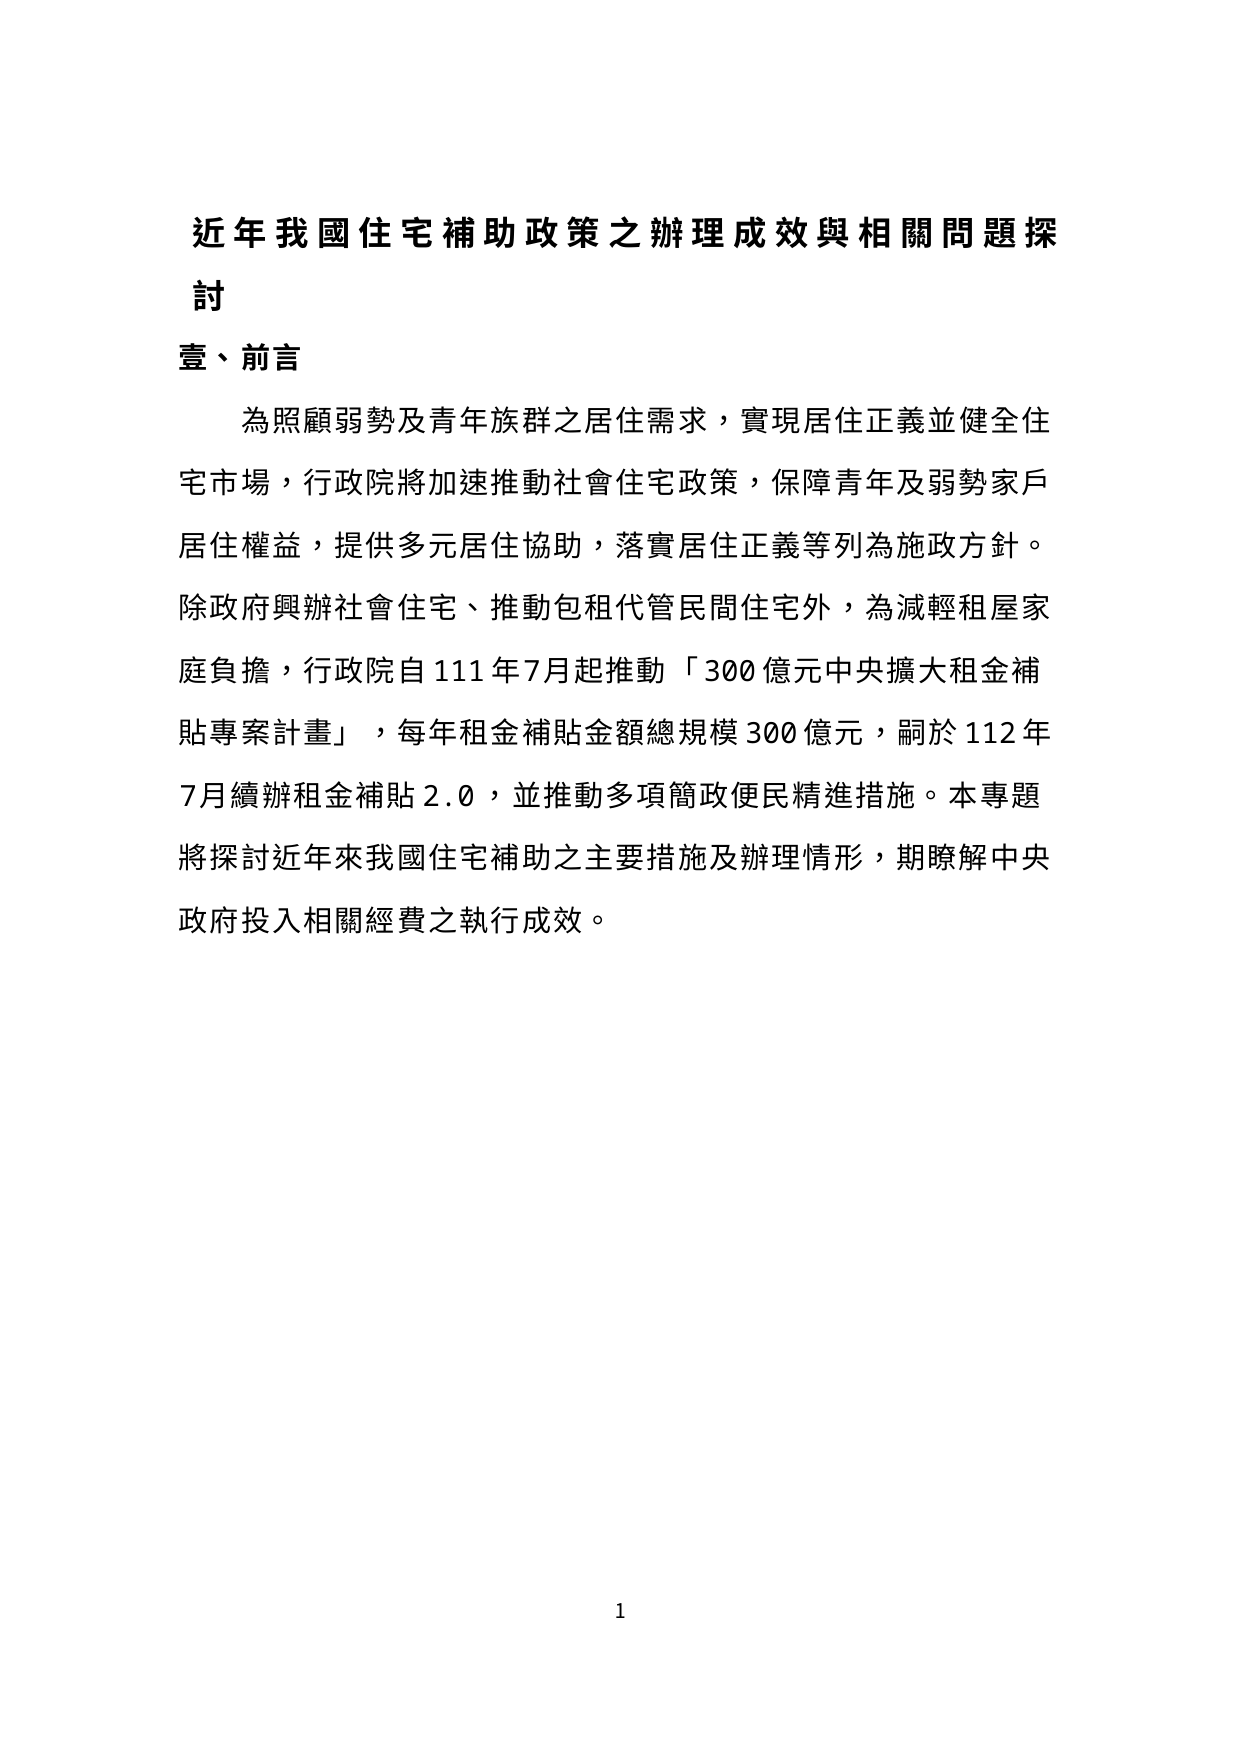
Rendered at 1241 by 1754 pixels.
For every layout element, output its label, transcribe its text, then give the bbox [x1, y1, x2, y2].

text 近年我國住宅補助政策之辦理成效與相關問題探討 [178, 189, 1063, 314]
text 壹、前言 [177, 314, 1063, 377]
text 為照顧弱勢及青年族群之居住需求，實現居住正義並健全住宅市場，行政院將加速推動社會住宅政策，保障青年及弱勢家戶居住權益，提供多元居住協助，落實居住正義等列為施政方針。除政府興辦社會住宅、推動包租代管民間住宅外，為減輕租屋家庭負擔，行政院自111年7月起推動「300億元中央擴大租金補貼專案計畫」，每年租金補貼金額總規模300億元，嗣於112年7月續辦租金補貼2.0，並推動多項簡政便民精進措施。本專題將探討近年來我國住宅補助之主要措施及辦理情形，期瞭解中央政府投入相關經費之執行成效。 [177, 377, 1063, 939]
